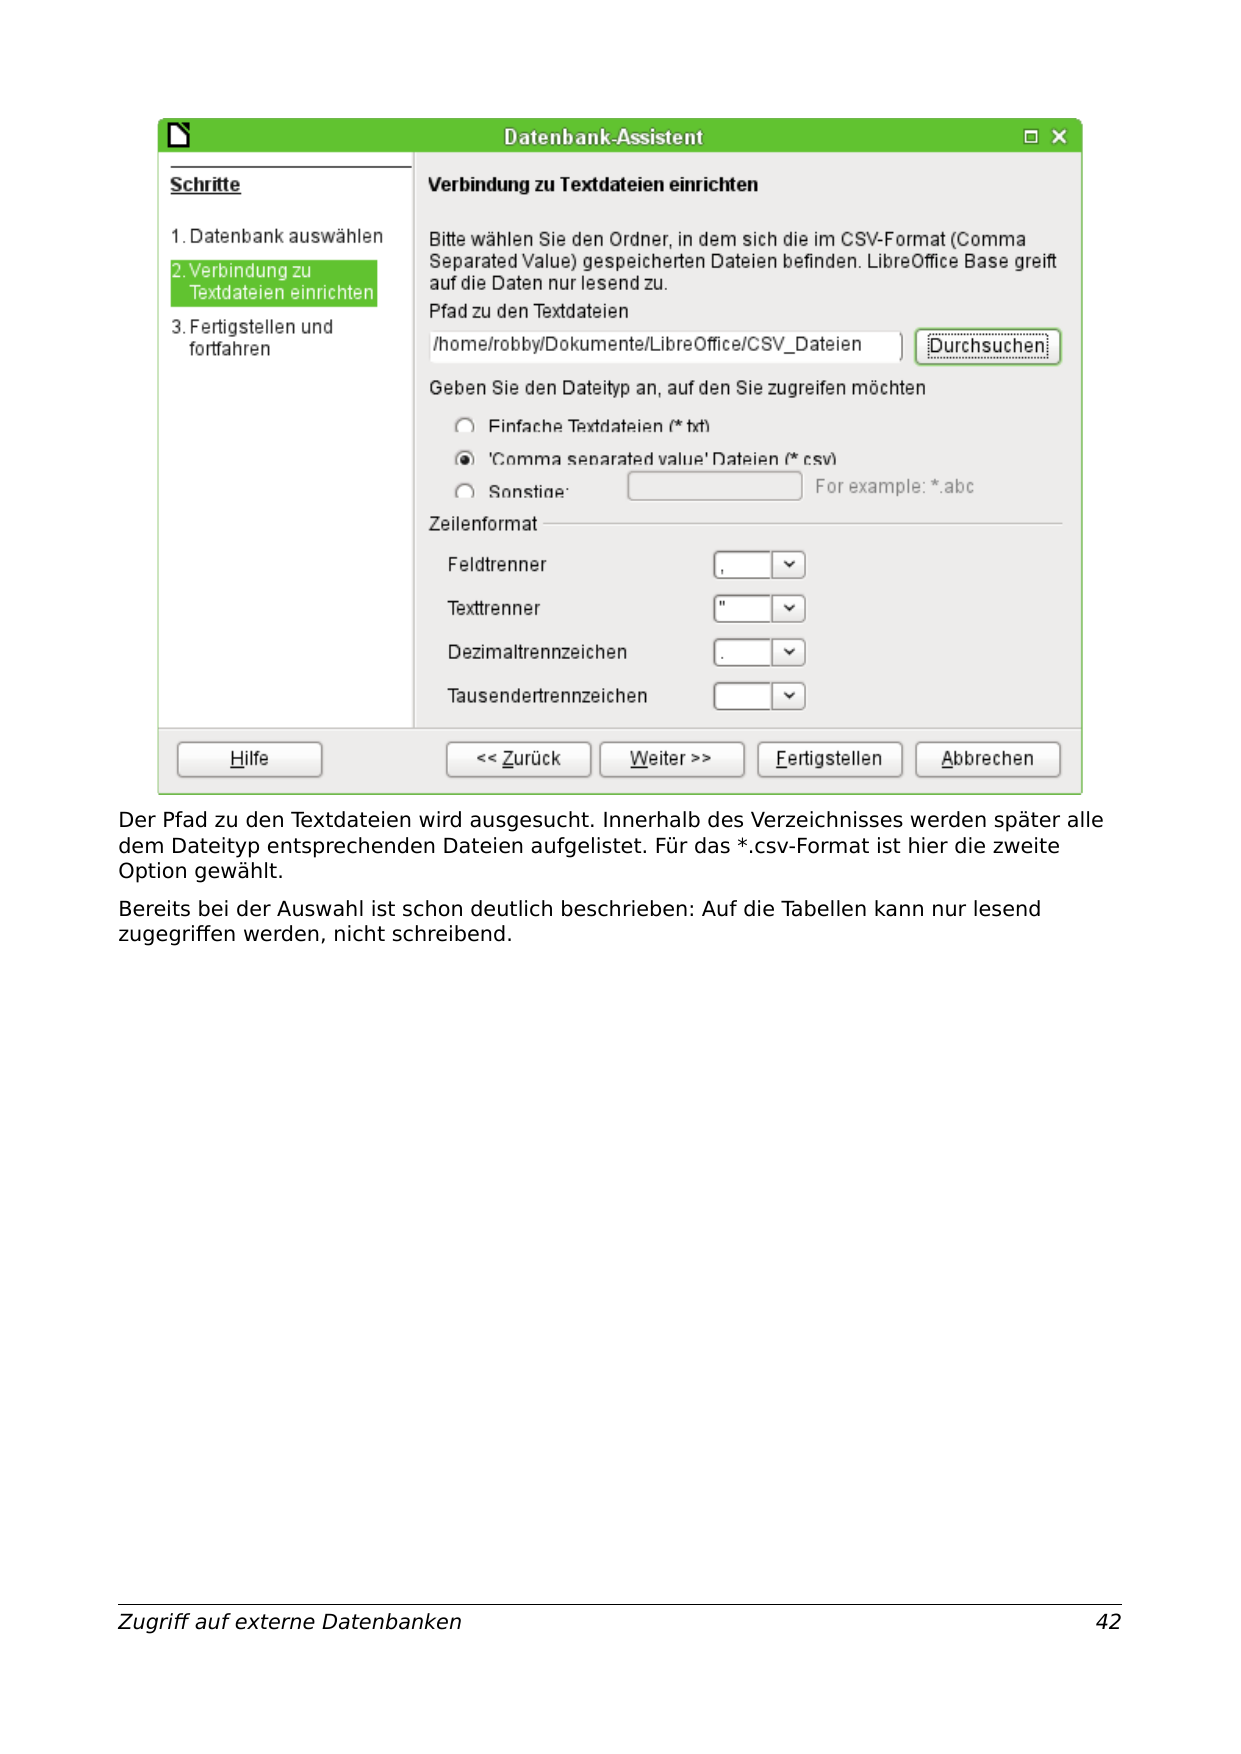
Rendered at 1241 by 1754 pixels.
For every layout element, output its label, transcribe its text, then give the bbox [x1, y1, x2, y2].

text Bereits bei der Auswahl ist schon deutlich beschrieben: Auf die Tabellen kann nur lesend zugegriffen werden, nicht schreibend. [118, 897, 1122, 947]
text Der Pfad zu den Textdateien wird ausgesucht. Innerhalb des Verzeichnisses werden später alle dem Dateityp entsprechenden Dateien aufgelistet. Für das *.csv-Format ist hier die zweite Option gewählt. [118, 808, 1122, 883]
picture [157, 118, 1083, 795]
